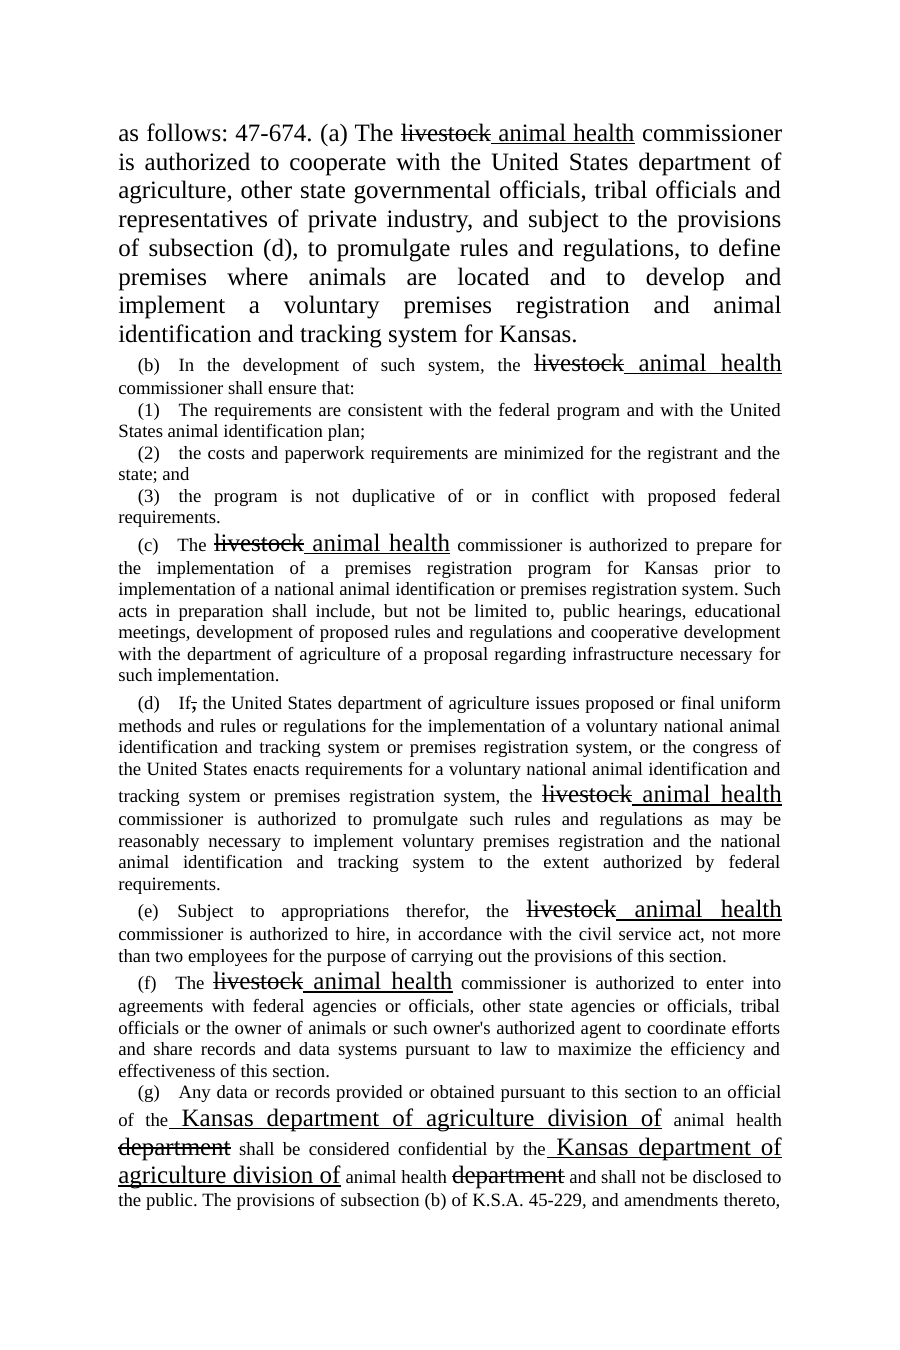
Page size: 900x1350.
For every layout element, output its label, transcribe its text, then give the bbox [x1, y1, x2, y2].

text as follows: 47-674. (a) The livestock animal health commissioner is authorized to cooperate with the United States department of agriculture, other state governmental officials, tribal officials and representatives of private industry, and subject to the provisions of subsection (d), to promulgate rules and regulations, to define premises where animals are located and to develop and implement a voluntary premises registration and animal identification and tracking system for Kansas. [118, 118, 782, 348]
text (2) the costs and paperwork requirements are minimized for the registrant and the state; and [118, 442, 782, 485]
text (e) Subject to appropriations therefor, the livestock animal health commissioner is authorized to hire, in accordance with the civil service act, not more than two employees for the purpose of carrying out the provisions of this section. [118, 894, 782, 966]
text (d) If, the United States department of agriculture issues proposed or final uniform methods and rules or regulations for the implementation of a voluntary national animal identification and tracking system or premises registration system, or the congress of the United States enacts requirements for a voluntary national animal identification and tracking system or premises registration system, the livestock animal health commissioner is authorized to promulgate such rules and regulations as may be reasonably necessary to implement voluntary premises registration and the national animal identification and tracking system to the extent authorized by federal requirements. [118, 686, 782, 894]
text (c) The livestock animal health commissioner is authorized to prepare for the implementation of a premises registration program for Kansas prior to implementation of a national animal identification or premises registration system. Such acts in preparation shall include, but not be limited to, public hearings, educational meetings, development of proposed rules and regulations and cooperative development with the department of agriculture of a proposal regarding infrastructure necessary for such implementation. [118, 528, 782, 686]
text (b) In the development of such system, the livestock animal health commissioner shall ensure that: [118, 348, 782, 398]
text (g) Any data or records provided or obtained pursuant to this section to an official of the Kansas department of agriculture division of animal health department shall be considered confidential by the Kansas department of agriculture division of animal health department and shall not be disclosed to the public. The provisions of subsection (b) of K.S.A. 45-229, and amendments thereto, [118, 1081, 782, 1211]
text (1) The requirements are consistent with the federal program and with the United States animal identification plan; [118, 398, 782, 442]
text (f) The livestock animal health commissioner is authorized to enter into agreements with federal agencies or officials, other state agencies or officials, tribal officials or the owner of animals or such owner's authorized agent to coordinate efforts and share records and data systems pursuant to law to maximize the efficiency and effectiveness of this section. [118, 966, 782, 1081]
text (3) the program is not duplicative of or in conflict with proposed federal requirements. [118, 485, 782, 528]
